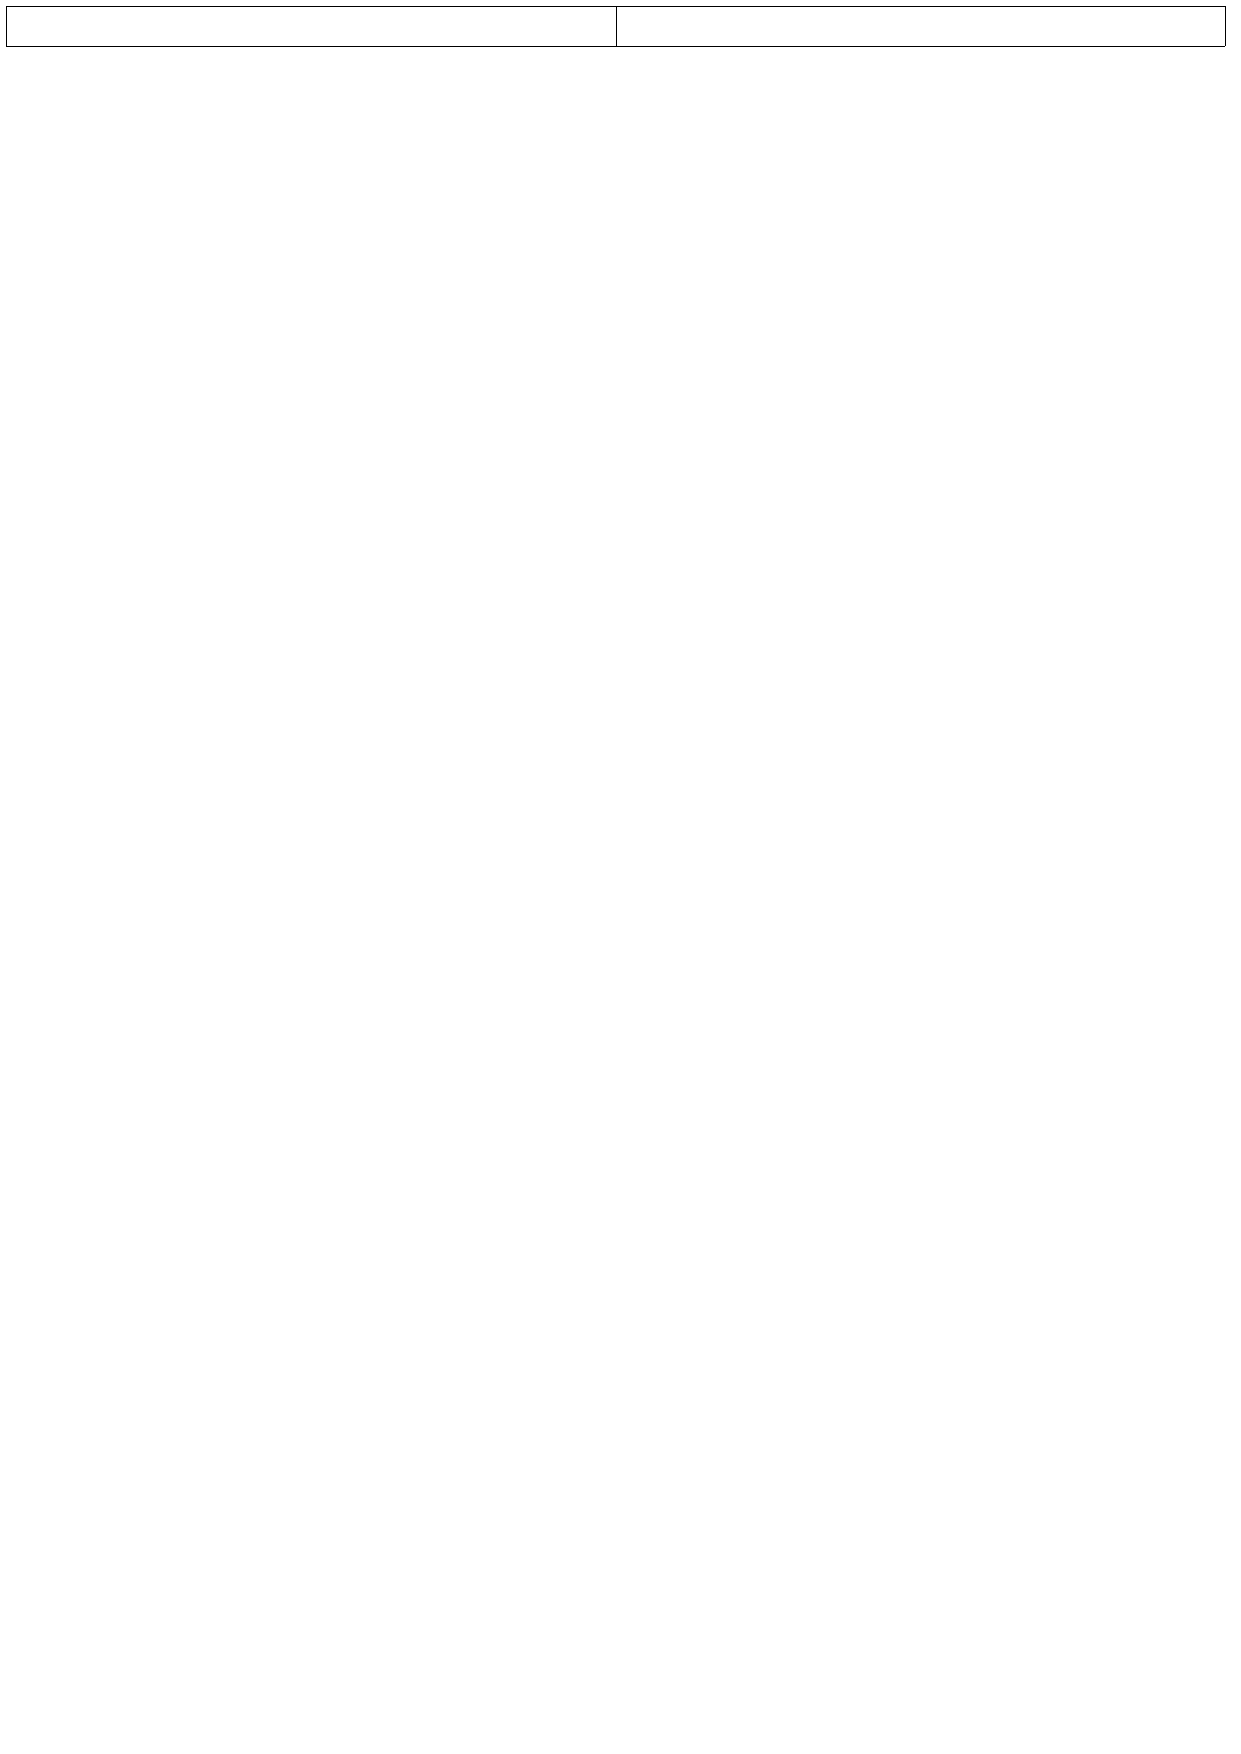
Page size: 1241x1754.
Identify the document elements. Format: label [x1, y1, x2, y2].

table_header [7, 7, 616, 46]
table_header [617, 7, 1225, 46]
